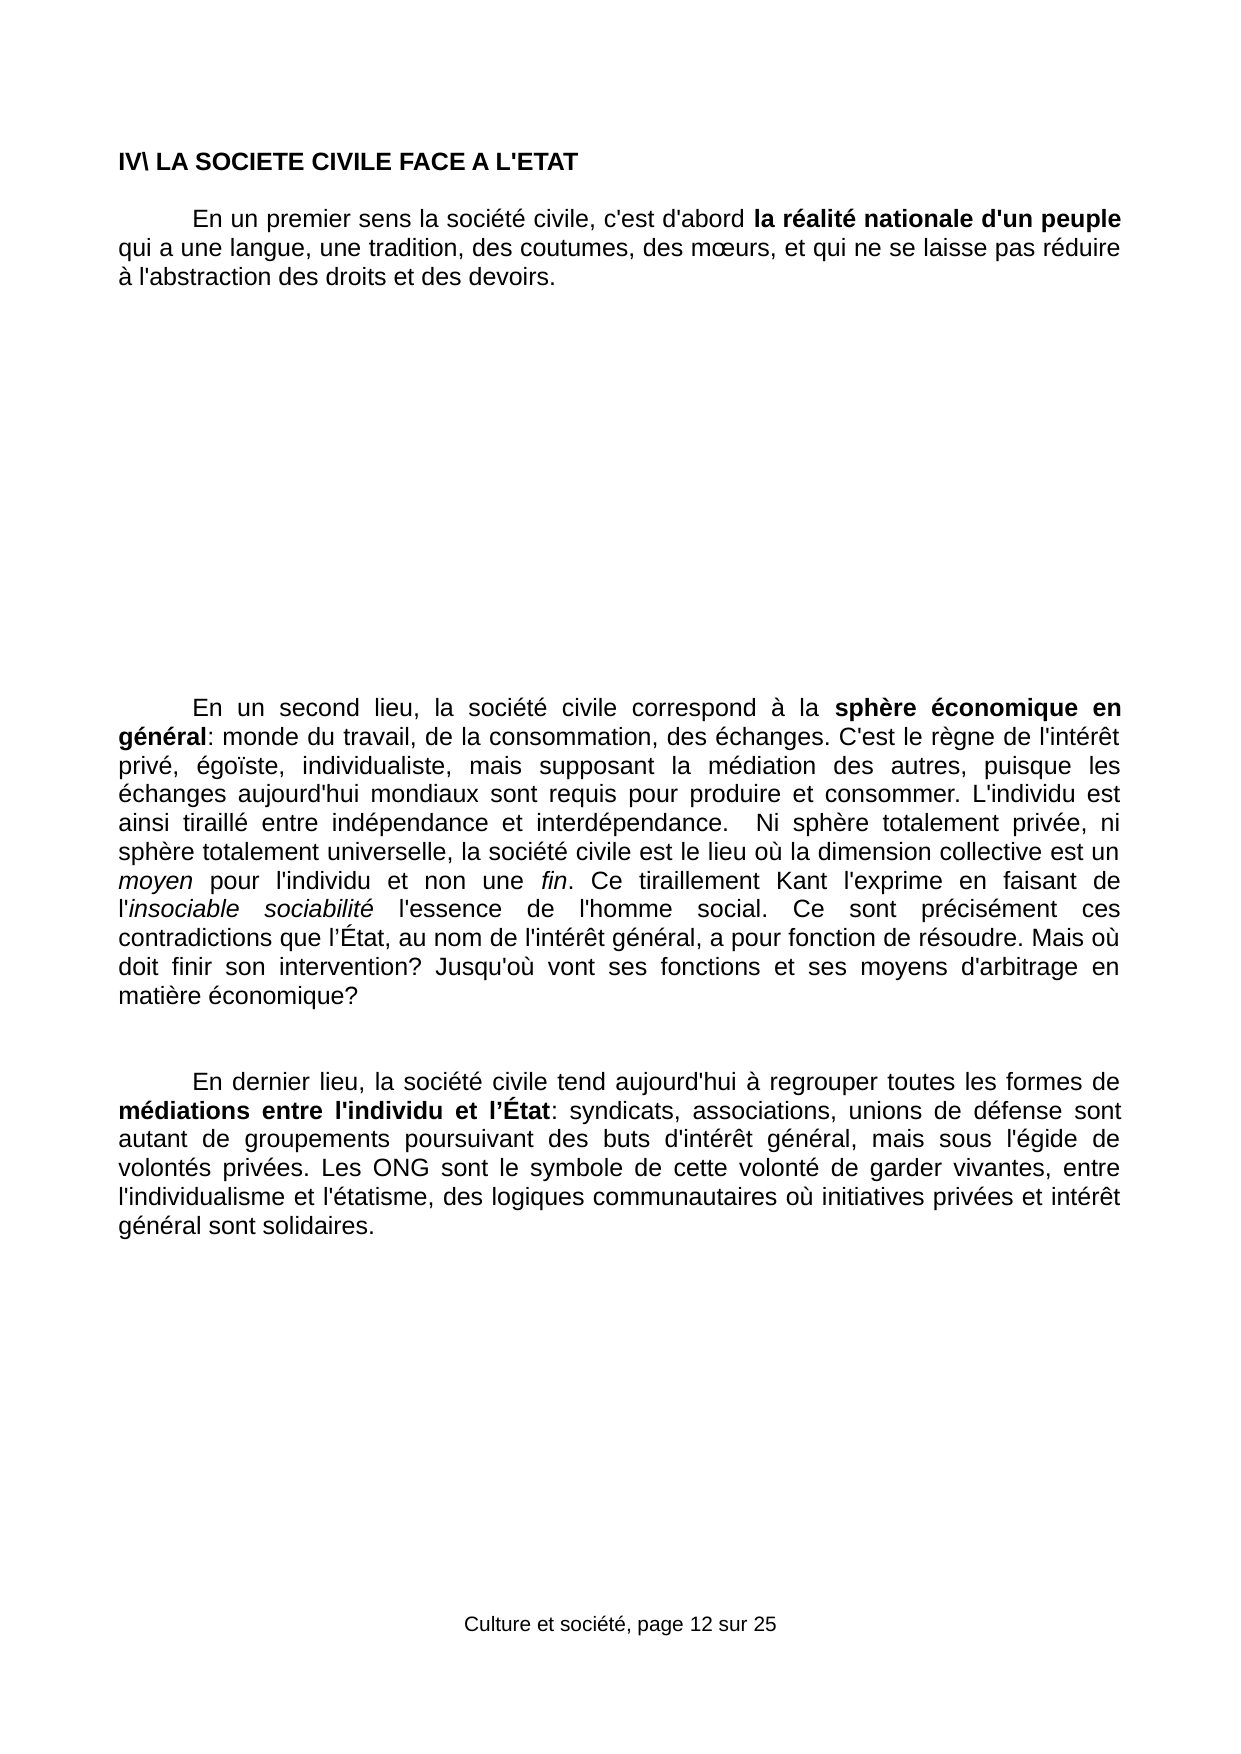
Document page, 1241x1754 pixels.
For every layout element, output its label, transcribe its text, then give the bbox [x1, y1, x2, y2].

text En un premier sens la société civile, c'est d'abord la réalité nationale d'un peuple qui a une langue, une tradition, des coutumes, des mœurs, et qui ne se laisse pas réduire à l'abstraction des droits et des devoirs. [118, 204, 1122, 291]
text En un second lieu, la société civile correspond à la sphère économique en général: monde du travail, de la consommation, des échanges. C'est le règne de l'intérêt privé, égoïste, individualiste, mais supposant la médiation des autres, puisque les échanges aujourd'hui mondiaux sont requis pour produire et consommer. L'individu est ainsi tiraillé entre indépendance et interdépendance. Ni sphère totalement privée, ni sphère totalement universelle, la société civile est le lieu où la dimension collective est un moyen pour l'individu et non une fin. Ce tiraillement Kant l'exprime en faisant de l'insociable sociabilité l'essence de l'homme social. Ce sont précisément ces contradictions que l’État, au nom de l'intérêt général, a pour fonction de résoudre. Mais où doit finir son intervention? Jusqu'où vont ses fonctions et ses moyens d'arbitrage en matière économique? [118, 693, 1122, 1009]
text IV\ LA SOCIETE CIVILE FACE A L'ETAT [118, 147, 1122, 176]
text En dernier lieu, la société civile tend aujourd'hui à regrouper toutes les formes de médiations entre l'individu et l’État: syndicats, associations, unions de défense sont autant de groupements poursuivant des buts d'intérêt général, mais sous l'égide de volontés privées. Les ONG sont le symbole de cette volonté de garder vivantes, entre l'individualisme et l'étatisme, des logiques communautaires où initiatives privées et intérêt général sont solidaires. [118, 1067, 1122, 1239]
